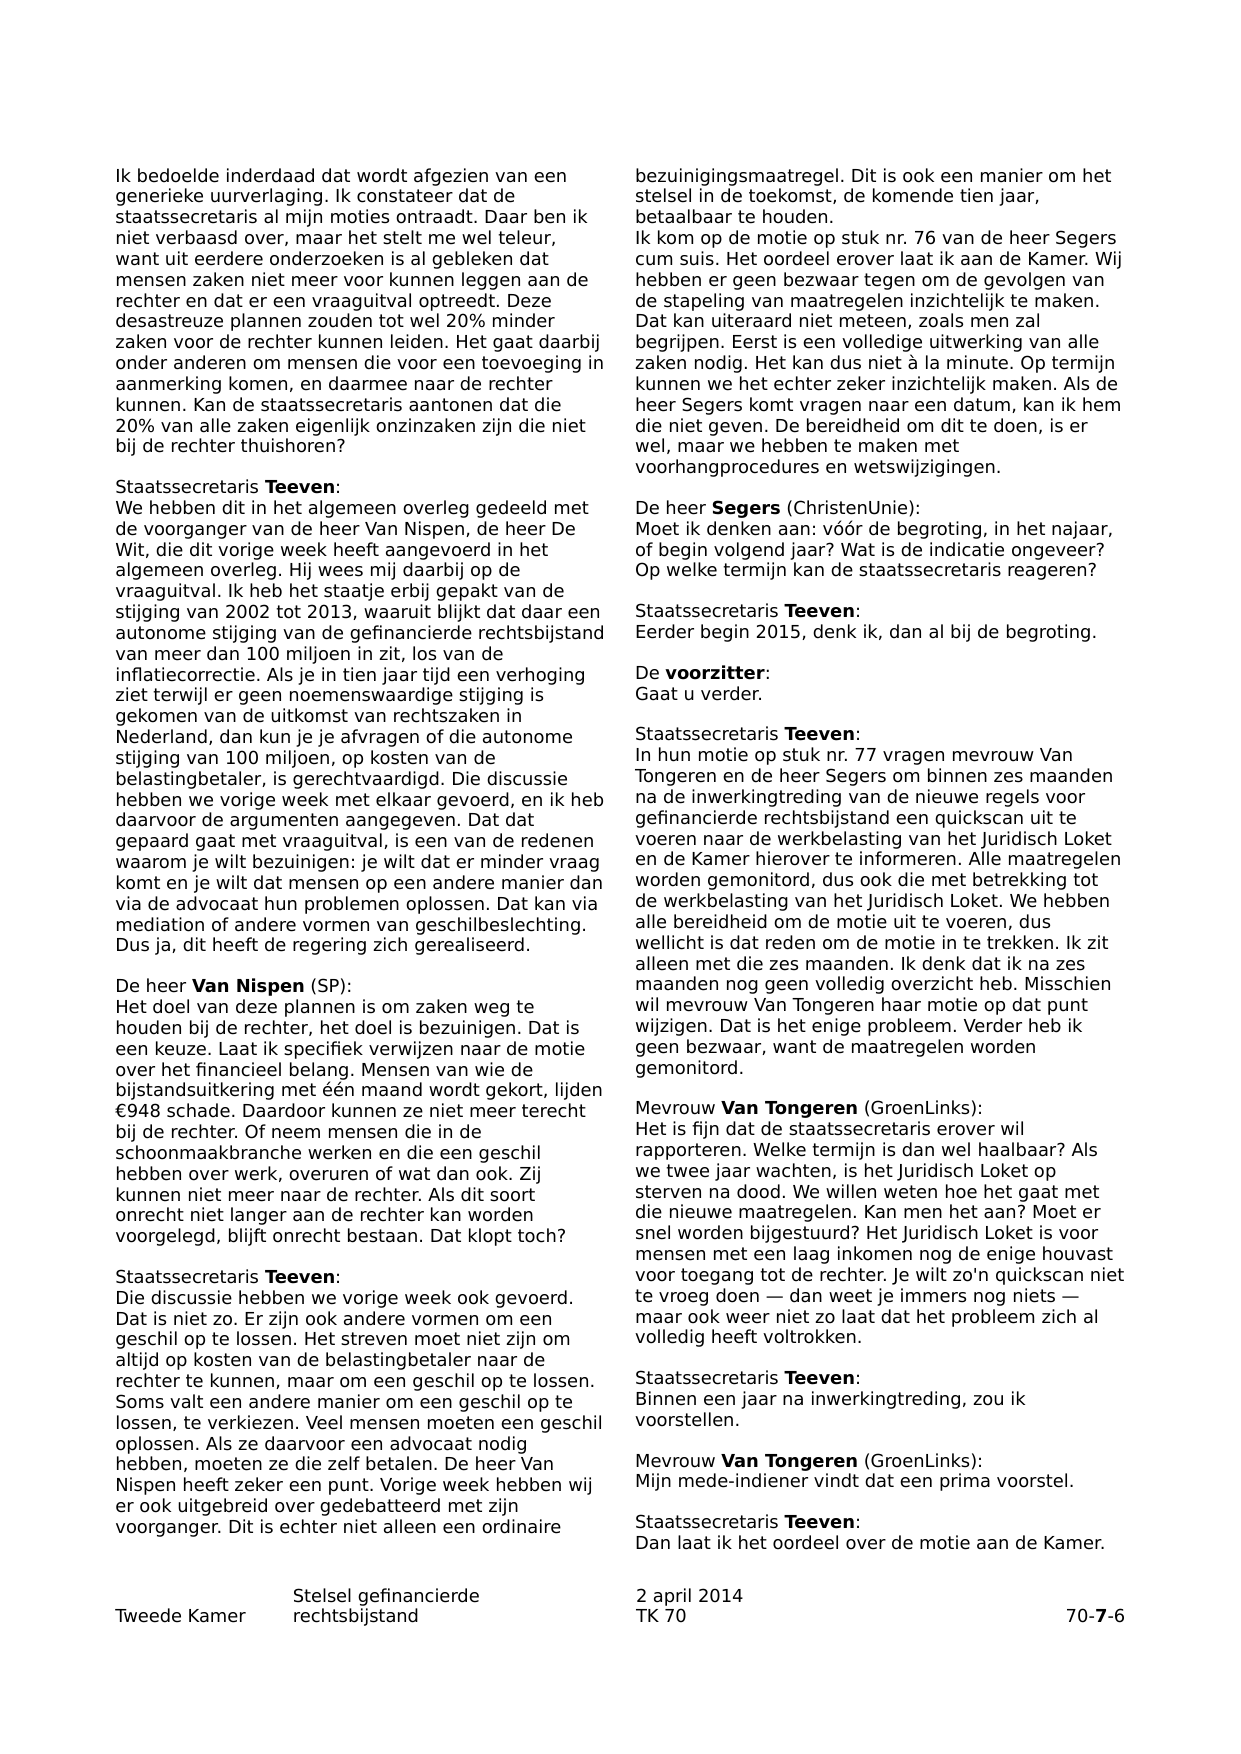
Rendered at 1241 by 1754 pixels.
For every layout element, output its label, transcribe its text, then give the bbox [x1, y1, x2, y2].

text Binnen een jaar na inwerkingtreding, zou ik voorstellen. [635, 1389, 1125, 1431]
text Gaat u verder. [635, 683, 1125, 704]
text Die discussie hebben we vorige week ook gevoerd. Dat is niet zo. Er zijn ook andere vormen om een geschil op te lossen. Het streven moet niet zijn om altijd op kosten van de belastingbetaler naar de rechter te kunnen, maar om een geschil op te lossen. Soms valt een andere manier om een geschil op te lossen, te verkiezen. Veel mensen moeten een geschil oplossen. Als ze daarvoor een advocaat nodig hebben, moeten ze die zelf betalen. De heer Van Nispen heeft zeker een punt. Vorige week hebben wij er ook uitgebreid over gedebatteerd met zijn voorganger. Dit is echter niet alleen een ordinaire [115, 1287, 605, 1537]
text Ik kom op de motie op stuk nr. 76 van de heer Segers cum suis. Het oordeel erover laat ik aan de Kamer. Wij hebben er geen bezwaar tegen om de gevolgen van de stapeling van maatregelen inzichtelijk te maken. Dat kan uiteraard niet meteen, zoals men zal begrijpen. Eerst is een volledige uitwerking van alle zaken nodig. Het kan dus niet à la minute. Op termijn kunnen we het echter zeker inzichtelijk maken. Als de heer Segers komt vragen naar een datum, kan ik hem die niet geven. De bereidheid om dit te doen, is er wel, maar we hebben te maken met voorhangprocedures en wetswijzigingen. [635, 228, 1125, 478]
text Het doel van deze plannen is om zaken weg te houden bij de rechter, het doel is bezuinigen. Dat is een keuze. Laat ik specifiek verwijzen naar de motie over het financieel belang. Mensen van wie de bijstandsuitkering met één maand wordt gekort, lijden €948 schade. Daardoor kunnen ze niet meer terecht bij de rechter. Of neem mensen die in de schoonmaakbranche werken en die een geschil hebben over werk, overuren of wat dan ook. Zij kunnen niet meer naar de rechter. Als dit soort onrecht niet langer aan de rechter kan worden voorgelegd, blijft onrecht bestaan. Dat klopt toch? [115, 997, 605, 1247]
text Staatssecretaris Teeven: [635, 724, 1125, 745]
text Staatssecretaris Teeven: [115, 477, 605, 498]
text Staatssecretaris Teeven: [635, 1368, 1125, 1389]
text Mevrouw Van Tongeren (GroenLinks): [635, 1098, 1125, 1119]
text We hebben dit in het algemeen overleg gedeeld met de voorganger van de heer Van Nispen, de heer De Wit, die dit vorige week heeft aangevoerd in het algemeen overleg. Hij wees mij daarbij op de vraaguitval. Ik heb het staatje erbij gepakt van de stijging van 2002 tot 2013, waaruit blijkt dat daar een autonome stijging van de gefinancierde rechtsbijstand van meer dan 100 miljoen in zit, los van de inflatiecorrectie. Als je in tien jaar tijd een verhoging ziet terwijl er geen noemenswaardige stijging is gekomen van de uitkomst van rechtszaken in Nederland, dan kun je je afvragen of die autonome stijging van 100 miljoen, op kosten van de belastingbetaler, is gerechtvaardigd. Die discussie hebben we vorige week met elkaar gevoerd, en ik heb daarvoor de argumenten aangegeven. Dat dat gepaard gaat met vraaguitval, is een van de redenen waarom je wilt bezuinigen: je wilt dat er minder vraag komt en je wilt dat mensen op een andere manier dan via de advocaat hun problemen oplossen. Dat kan via mediation of andere vormen van geschilbeslechting. Dus ja, dit heeft de regering zich gerealiseerd. [115, 498, 605, 956]
text Mevrouw Van Tongeren (GroenLinks): [635, 1451, 1125, 1471]
text De heer Segers (ChristenUnie): [635, 498, 1125, 518]
text De heer Van Nispen (SP): [115, 976, 605, 997]
text De voorzitter: [635, 663, 1125, 683]
text Eerder begin 2015, denk ik, dan al bij de begroting. [635, 622, 1125, 643]
text Staatssecretaris Teeven: [115, 1267, 605, 1287]
text Staatssecretaris Teeven: [635, 1512, 1125, 1533]
text Moet ik denken aan: vóór de begroting, in het najaar, of begin volgend jaar? Wat is de indicatie ongeveer? Op welke termijn kan de staatssecretaris reageren? [635, 518, 1125, 581]
text Het is fijn dat de staatssecretaris erover wil rapporteren. Welke termijn is dan wel haalbaar? Als we twee jaar wachten, is het Juridisch Loket op sterven na dood. We willen weten hoe het gaat met die nieuwe maatregelen. Kan men het aan? Moet er snel worden bijgestuurd? Het Juridisch Loket is voor mensen met een laag inkomen nog de enige houvast voor toegang tot de rechter. Je wilt zo'n quickscan niet te vroeg doen — dan weet je immers nog niets — maar ook weer niet zo laat dat het probleem zich al volledig heeft voltrokken. [635, 1119, 1125, 1348]
text Ik bedoelde inderdaad dat wordt afgezien van een generieke uurverlaging. Ik constateer dat de staatssecretaris al mijn moties ontraadt. Daar ben ik niet verbaasd over, maar het stelt me wel teleur, want uit eerdere onderzoeken is al gebleken dat mensen zaken niet meer voor kunnen leggen aan de rechter en dat er een vraaguitval optreedt. Deze desastreuze plannen zouden tot wel 20% minder zaken voor de rechter kunnen leiden. Het gaat daarbij onder anderen om mensen die voor een toevoeging in aanmerking komen, en daarmee naar de rechter kunnen. Kan de staatssecretaris aantonen dat die 20% van alle zaken eigenlijk onzinzaken zijn die niet bij de rechter thuishoren? [115, 165, 605, 457]
text Staatssecretaris Teeven: [635, 601, 1125, 622]
text bezuinigingsmaatregel. Dit is ook een manier om het stelsel in de toekomst, de komende tien jaar, betaalbaar te houden. [635, 165, 1125, 228]
text Dan laat ik het oordeel over de motie aan de Kamer. [635, 1533, 1125, 1554]
text In hun motie op stuk nr. 77 vragen mevrouw Van Tongeren en de heer Segers om binnen zes maanden na de inwerkingtreding van de nieuwe regels voor gefinancierde rechtsbijstand een quickscan uit te voeren naar de werkbelasting van het Juridisch Loket en de Kamer hierover te informeren. Alle maatregelen worden gemonitord, dus ook die met betrekking tot de werkbelasting van het Juridisch Loket. We hebben alle bereidheid om de motie uit te voeren, dus wellicht is dat reden om de motie in te trekken. Ik zit alleen met die zes maanden. Ik denk dat ik na zes maanden nog geen volledig overzicht heb. Misschien wil mevrouw Van Tongeren haar motie op dat punt wijzigen. Dat is het enige probleem. Verder heb ik geen bezwaar, want de maatregelen worden gemonitord. [635, 745, 1125, 1078]
text Mijn mede-indiener vindt dat een prima voorstel. [635, 1471, 1125, 1492]
